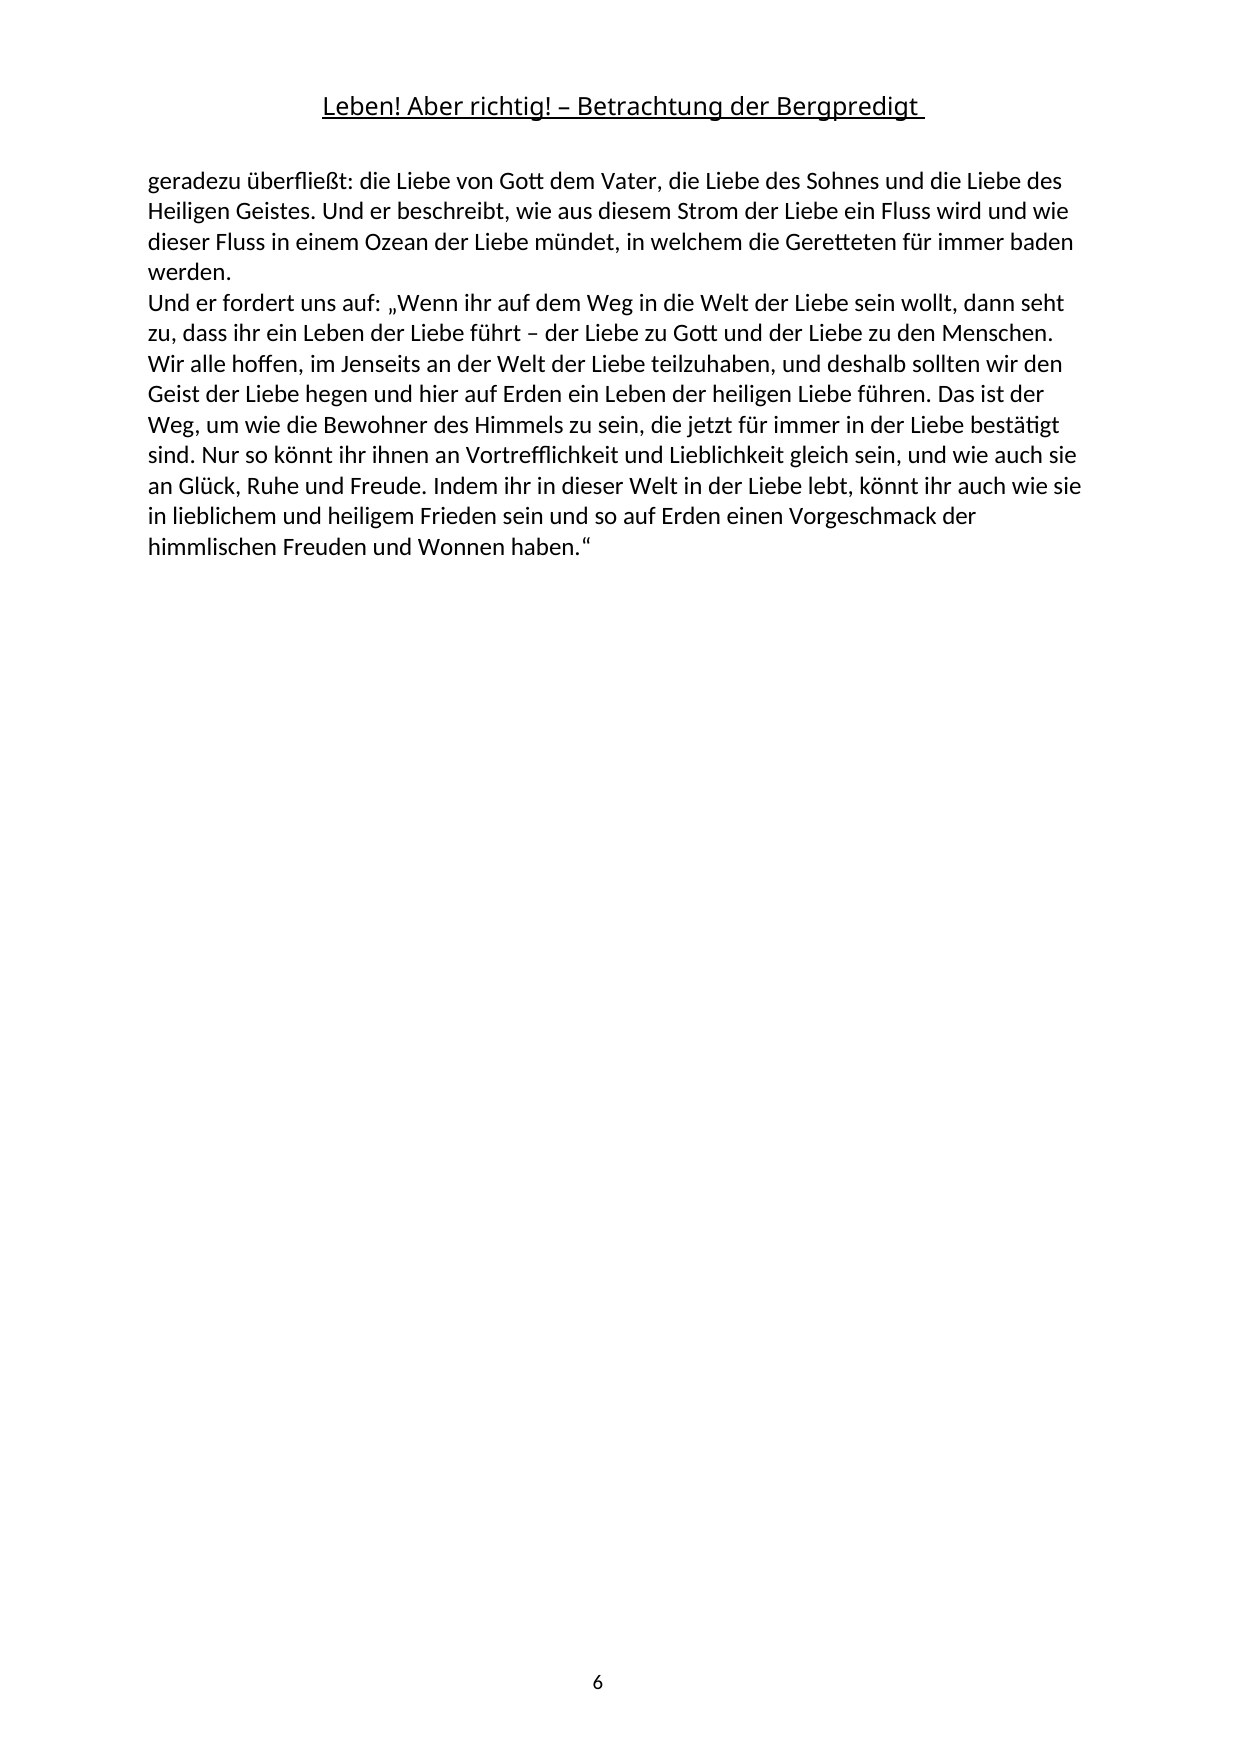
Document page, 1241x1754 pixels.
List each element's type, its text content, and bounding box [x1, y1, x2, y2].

text geradezu überfließt: die Liebe von Gott dem Vater, die Liebe des Sohnes und die Liebe des Heiligen Geistes. Und er beschreibt, wie aus diesem Strom der Liebe ein Fluss wird und wie dieser Fluss in einem Ozean der Liebe mündet, in welchem die Geretteten für immer baden werden. [148, 165, 1093, 287]
text Und er fordert uns auf: „Wenn ihr auf dem Weg in die Welt der Liebe sein wollt, dann seht zu, dass ihr ein Leben der Liebe führt – der Liebe zu Gott und der Liebe zu den Menschen. Wir alle hoffen, im Jenseits an der Welt der Liebe teilzuhaben, und deshalb sollten wir den Geist der Liebe hegen und hier auf Erden ein Leben der heiligen Liebe führen. Das ist der Weg, um wie die Bewohner des Himmels zu sein, die jetzt für immer in der Liebe bestätigt sind. Nur so könnt ihr ihnen an Vortrefflichkeit und Lieblichkeit gleich sein, und wie auch sie an Glück, Ruhe und Freude. Indem ihr in dieser Welt in der Liebe lebt, könnt ihr auch wie sie in lieblichem und heiligem Frieden sein und so auf Erden einen Vorgeschmack der himmlischen Freuden und Wonnen haben.“ [148, 287, 1093, 562]
